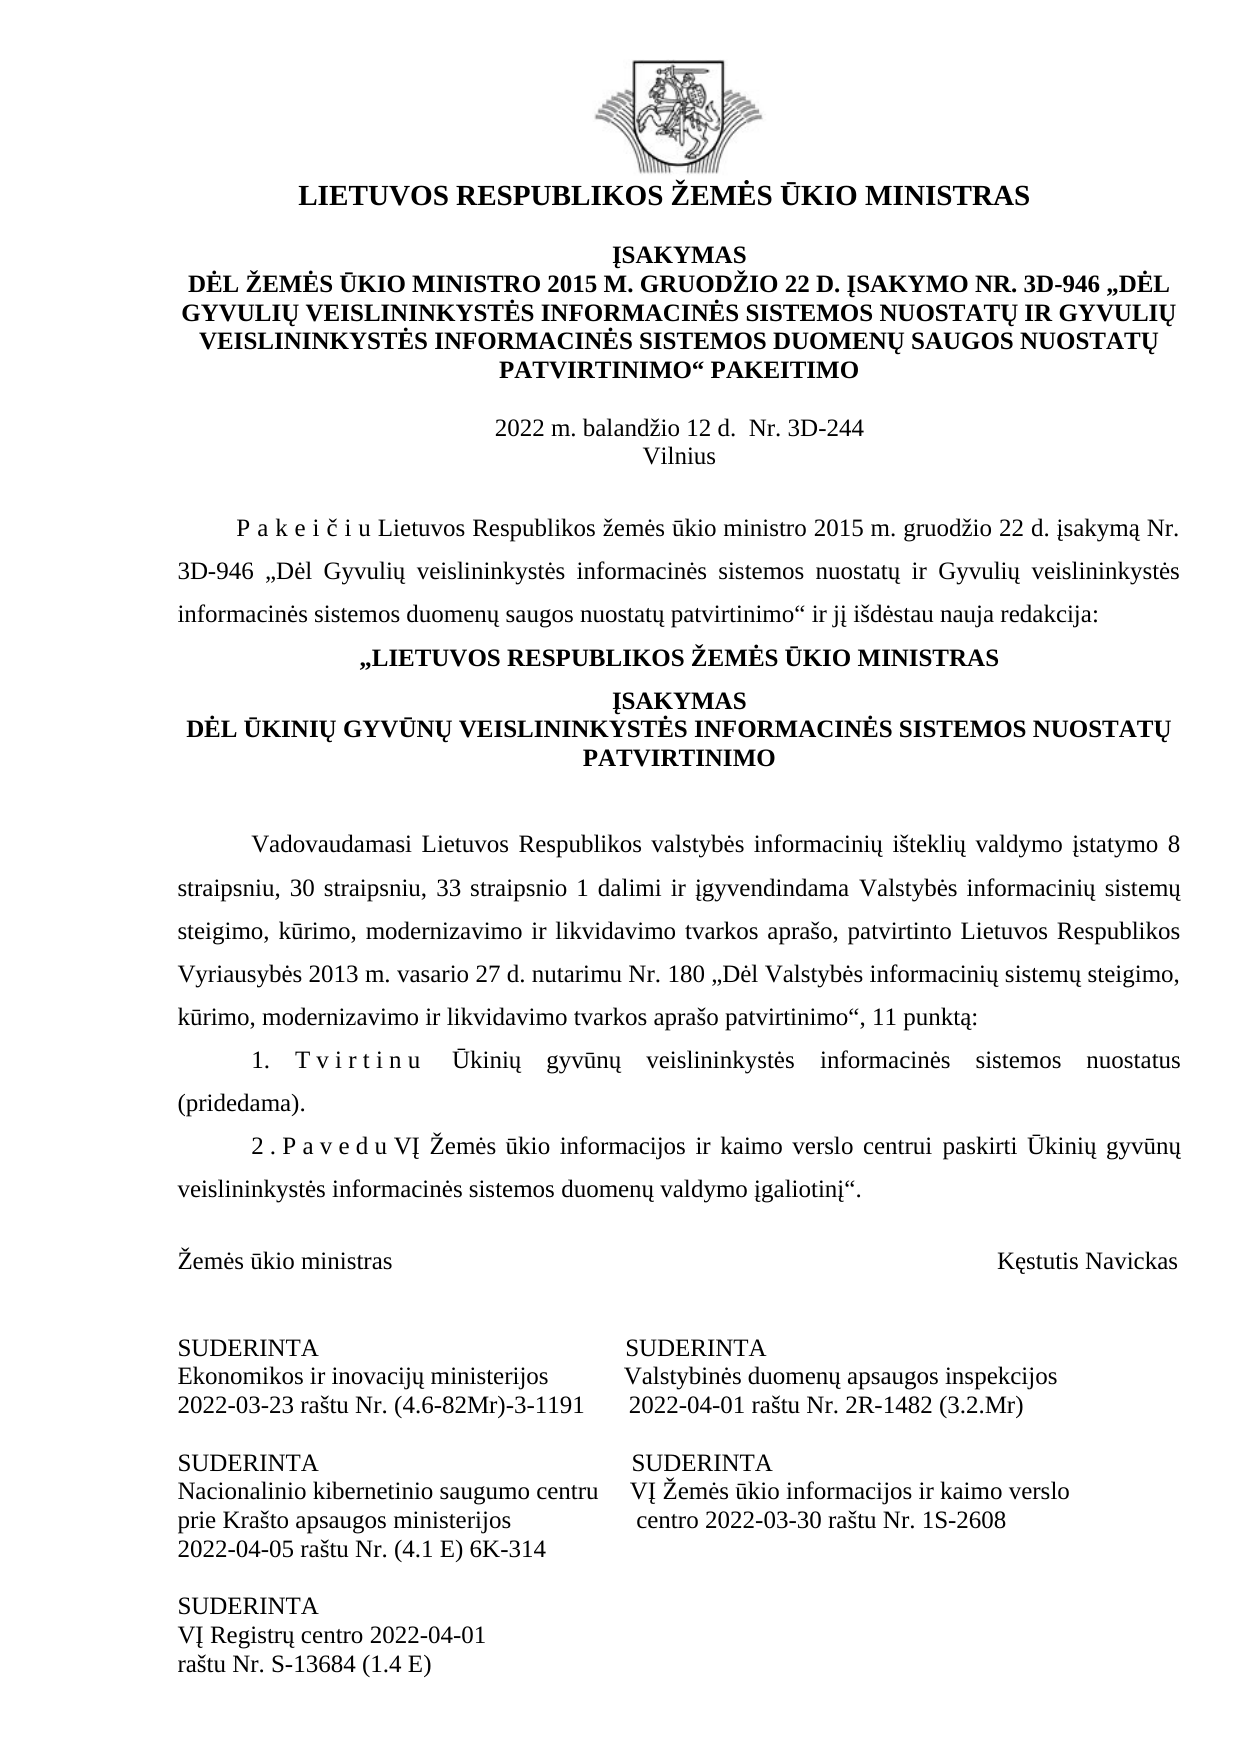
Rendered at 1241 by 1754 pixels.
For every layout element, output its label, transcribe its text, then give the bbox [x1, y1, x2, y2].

text 2022-03-23 raštu Nr. (4.6-82Mr)-3-1191 2022-04-01 raštu Nr. 2R-1482 (3.2.Mr) [177, 1390, 1181, 1419]
text DĖL ŪKINIŲ GYVŪNŲ VEISLININKYSTĖS INFORMACINĖS SISTEMOS NUOSTATŲ PATVIRTINIMO [177, 714, 1181, 772]
text Vilnius [177, 441, 1181, 470]
text 1. Tvirtinu Ūkinių gyvūnų veislininkystės informacinės sistemos nuostatus (pridedama). [177, 1045, 1181, 1117]
text raštu Nr. S-13684 (1.4 E) [177, 1649, 1181, 1678]
text VĮ Registrų centro 2022-04-01 [177, 1620, 1181, 1649]
text SUDERINTA [177, 1591, 1181, 1620]
text ĮSAKYMAS [177, 686, 1181, 714]
text Ekonomikos ir inovacijų ministerijos Valstybinės duomenų apsaugos inspekcijos [177, 1361, 1181, 1390]
text 2022-04-05 raštu Nr. (4.1 E) 6K-314 [177, 1534, 1181, 1563]
text „LIETUVOS RESPUBLIKOS ŽEMĖS ŪKIO MINISTRAS [177, 643, 1181, 671]
text prie Krašto apsaugos ministerijos centro 2022-03-30 raštu Nr. 1S-2608 [177, 1505, 1181, 1534]
text ĮSAKYMAS [177, 240, 1181, 269]
text Žemės ūkio ministras Kęstutis Navickas [177, 1246, 1181, 1275]
text Vadovaudamasi Lietuvos Respublikos valstybės informacinių išteklių valdymo įstatymo 8 straipsniu, 30 straipsniu, 33 straipsnio 1 dalimi ir įgyvendindama Valstybės informacinių sistemų steigimo, kūrimo, modernizavimo ir likvidavimo tvarkos aprašo, patvirtinto Lietuvos Respublikos Vyriausybės 2013 m. vasario 27 d. nutarimu Nr. 180 „Dėl Valstybės informacinių sistemų steigimo, kūrimo, modernizavimo ir likvidavimo tvarkos aprašo patvirtinimo“, 11 punktą: [177, 829, 1181, 1031]
text LIETUVOS RESPUBLIKOS ŽEMĖS ŪKIO MINISTRAS [118, 178, 1211, 211]
text DĖL ŽEMĖS ŪKIO MINISTRO 2015 M. GRUODŽIO 22 D. ĮSAKYMO NR. 3D-946 „DĖL GYVULIŲ VEISLININKYSTĖS INFORMACINĖS SISTEMOS NUOSTATŲ IR GYVULIŲ VEISLININKYSTĖS INFORMACINĖS SISTEMOS DUOMENŲ SAUGOS NUOSTATŲ PATVIRTINIMO“ PAKEITIMO [177, 269, 1181, 384]
text 2.PaveduVĮ Žemės ūkio informacijos ir kaimo verslo centrui paskirti Ūkinių gyvūnų veislininkystės informacinės sistemos duomenų valdymo įgaliotinį“. [177, 1131, 1181, 1203]
text SUDERINTA SUDERINTA [177, 1333, 1181, 1361]
text P a k e i č i u Lietuvos Respublikos žemės ūkio ministro 2015 m. gruodžio 22 d. įsakymą Nr. 3D-946 „Dėl Gyvulių veislininkystės informacinės sistemos nuostatų ir Gyvulių veislininkystės informacinės sistemos duomenų saugos nuostatų patvirtinimo“ ir jį išdėstau nauja redakcija: [177, 513, 1181, 628]
text 2022 m. balandžio 12 d. Nr. 3D-244 [177, 413, 1181, 441]
text SUDERINTA SUDERINTA [177, 1448, 1181, 1476]
text Nacionalinio kibernetinio saugumo centru VĮ Žemės ūkio informacijos ir kaimo verslo [177, 1476, 1181, 1505]
